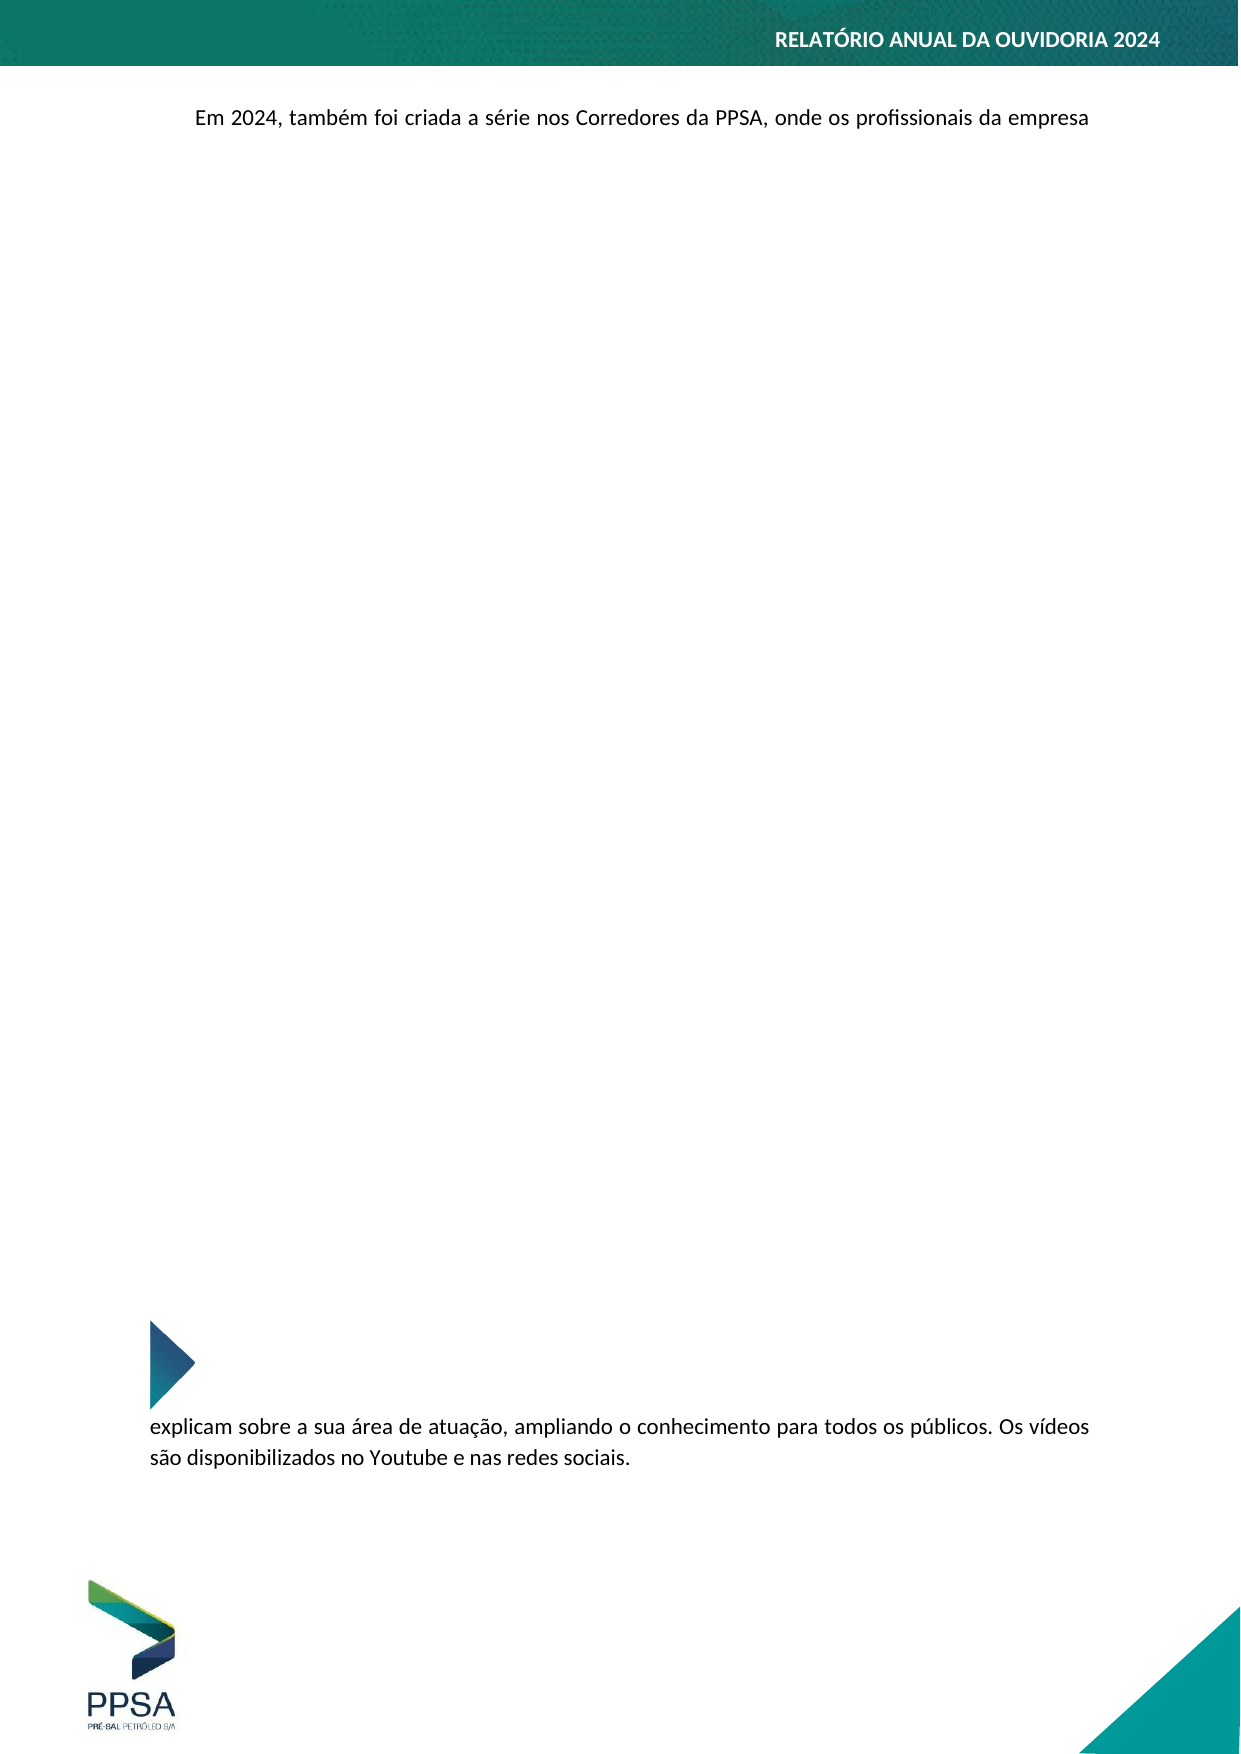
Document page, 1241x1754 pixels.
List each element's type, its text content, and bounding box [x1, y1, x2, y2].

text Em 2024, também foi criada a série nos Corredores da PPSA, onde os profissionais da empresa explicam sobre a sua área de atuação, ampliando o conhecimento para todos os públicos. Os vídeos são disponibilizados no Youtube e nas redes sociais. [149, 103, 1091, 1471]
